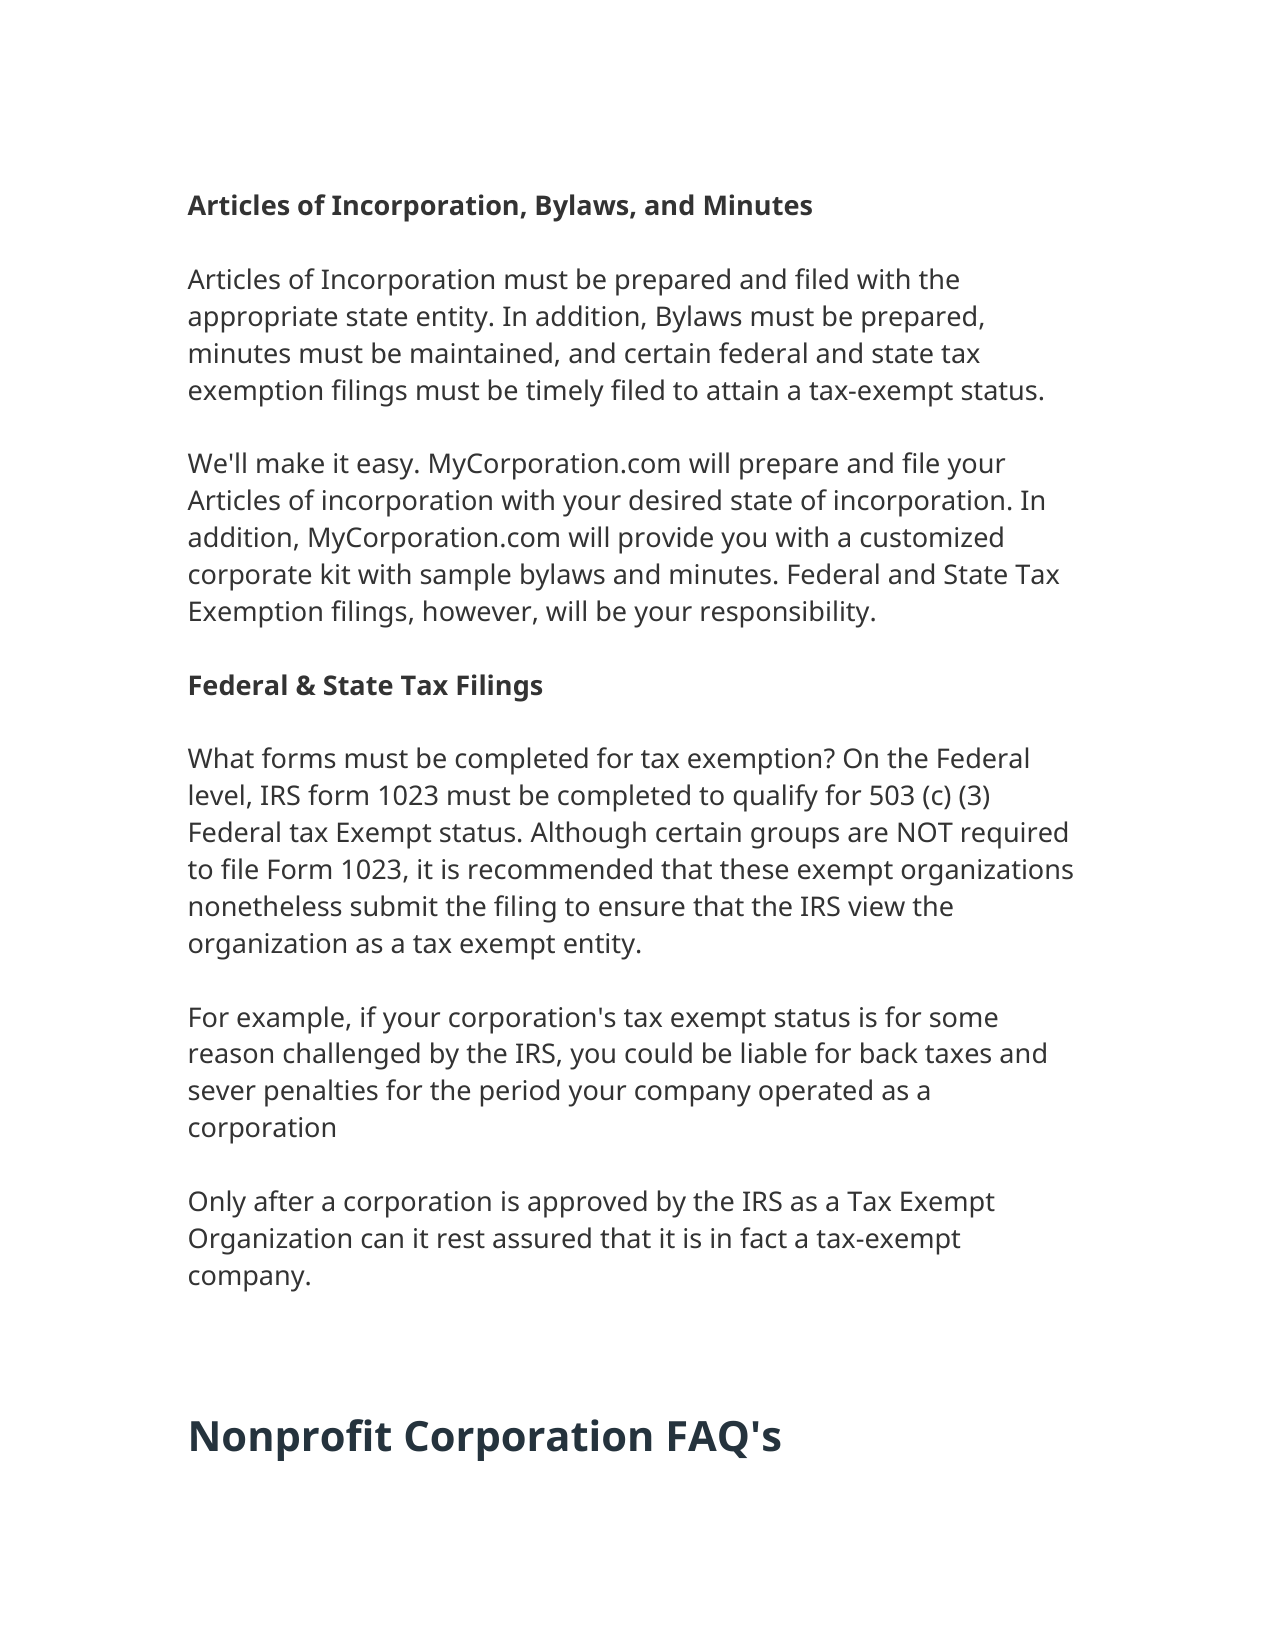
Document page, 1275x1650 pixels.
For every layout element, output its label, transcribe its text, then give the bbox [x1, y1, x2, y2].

text Nonprofit Corporation FAQ's [187, 1407, 1087, 1463]
text For example, if your corporation's tax exempt status is for some reason challenged by the IRS, you could be liable for back taxes and sever penalties for the period your company operated as a corporation [187, 998, 1087, 1146]
text Articles of Incorporation must be prepared and filed with the appropriate state entity. In addition, Bylaws must be prepared, minutes must be maintained, and certain federal and state tax exemption filings must be timely filed to attain a tax-exempt status. [187, 261, 1087, 408]
text Only after a corporation is approved by the IRS as a Tax Exempt Organization can it rest assured that it is in fact a tax-exempt company. [187, 1182, 1087, 1293]
text Articles of Incorporation, Bylaws, and Minutes [187, 187, 1087, 224]
text What forms must be completed for tax exemption? On the Federal level, IRS form 1023 must be completed to qualify for 503 (c) (3) Federal tax Exempt status. Although certain groups are NOT required to file Form 1023, it is recommended that these exempt organizations nonetheless submit the filing to ensure that the IRS view the organization as a tax exempt entity. [187, 740, 1087, 961]
text We'll make it easy. MyCorporation.com will prepare and file your Articles of incorporation with your desired state of incorporation. In addition, MyCorporation.com will provide you with a customized corporate kit with sample bylaws and minutes. Federal and State Tax Exemption filings, however, will be your responsibility. [187, 445, 1087, 629]
text Federal & State Tax Filings [187, 666, 1087, 703]
